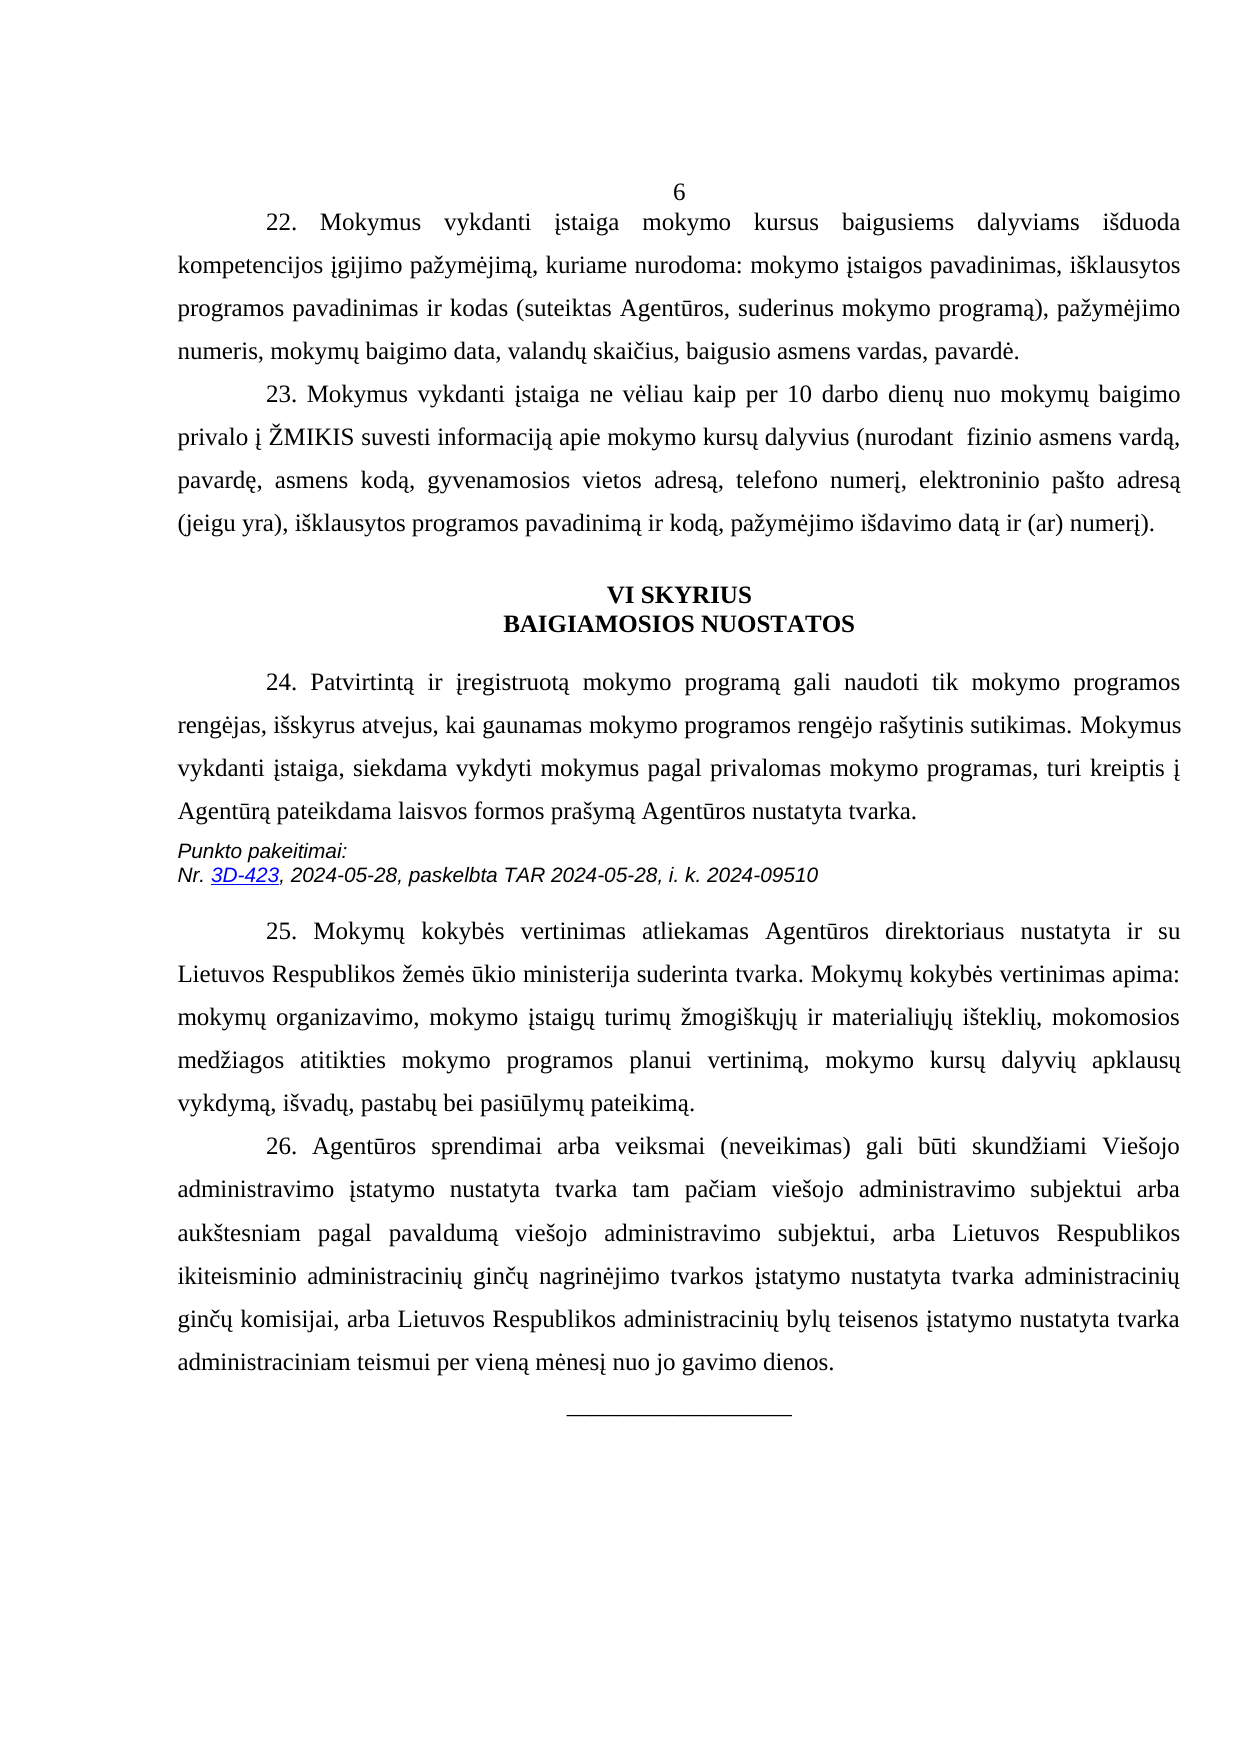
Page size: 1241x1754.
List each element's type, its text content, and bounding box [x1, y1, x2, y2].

text 26. Agentūros sprendimai arba veiksmai (neveikimas) gali būti skundžiami Viešojo administravimo įstatymo nustatyta tvarka tam pačiam viešojo administravimo subjektui arba aukštesniam pagal pavaldumą viešojo administravimo subjektui, arba Lietuvos Respublikos ikiteisminio administracinių ginčų nagrinėjimo tvarkos įstatymo nustatyta tvarka administracinių ginčų komisijai, arba Lietuvos Respublikos administracinių bylų teisenos įstatymo nustatyta tvarka administraciniam teismui per vieną mėnesį nuo jo gavimo dienos. [177, 1131, 1181, 1376]
text 23. Mokymus vykdanti įstaiga ne vėliau kaip per 10 darbo dienų nuo mokymų baigimo privalo į ŽMIKIS suvesti informaciją apie mokymo kursų dalyvius (nurodant fizinio asmens vardą, pavardę, asmens kodą, gyvenamosios vietos adresą, telefono numerį, elektroninio pašto adresą (jeigu yra), išklausytos programos pavadinimą ir kodą, pažymėjimo išdavimo datą ir (ar) numerį). [177, 379, 1181, 537]
text Nr. 3D-423, 2024-05-28, paskelbta TAR 2024-05-28, i. k. 2024-09510 [177, 863, 1181, 887]
text VI SKYRIUS [177, 580, 1181, 609]
text 24. Patvirtintą ir įregistruotą mokymo programą gali naudoti tik mokymo programos rengėjas, išskyrus atvejus, kai gaunamas mokymo programos rengėjo rašytinis sutikimas. Mokymus vykdanti įstaiga, siekdama vykdyti mokymus pagal privalomas mokymo programas, turi kreiptis į Agentūrą pateikdama laisvos formos prašymą Agentūros nustatyta tvarka. [177, 667, 1181, 825]
text 22. Mokymus vykdanti įstaiga mokymo kursus baigusiems dalyviams išduoda kompetencijos įgijimo pažymėjimą, kuriame nurodoma: mokymo įstaigos pavadinimas, išklausytos programos pavadinimas ir kodas (suteiktas Agentūros, suderinus mokymo programą), pažymėjimo numeris, mokymų baigimo data, valandų skaičius, baigusio asmens vardas, pavardė. [177, 207, 1181, 365]
text Punkto pakeitimai: [177, 839, 1181, 863]
text BAIGIAMOSIOS NUOSTATOS [177, 609, 1181, 638]
text 25. Mokymų kokybės vertinimas atliekamas Agentūros direktoriaus nustatyta ir su Lietuvos Respublikos žemės ūkio ministerija suderinta tvarka. Mokymų kokybės vertinimas apima: mokymų organizavimo, mokymo įstaigų turimų žmogiškųjų ir materialiųjų išteklių, mokomosios medžiagos atitikties mokymo programos planui vertinimą, mokymo kursų dalyvių apklausų vykdymą, išvadų, pastabų bei pasiūlymų pateikimą. [177, 916, 1181, 1117]
text __________________ [177, 1390, 1181, 1419]
